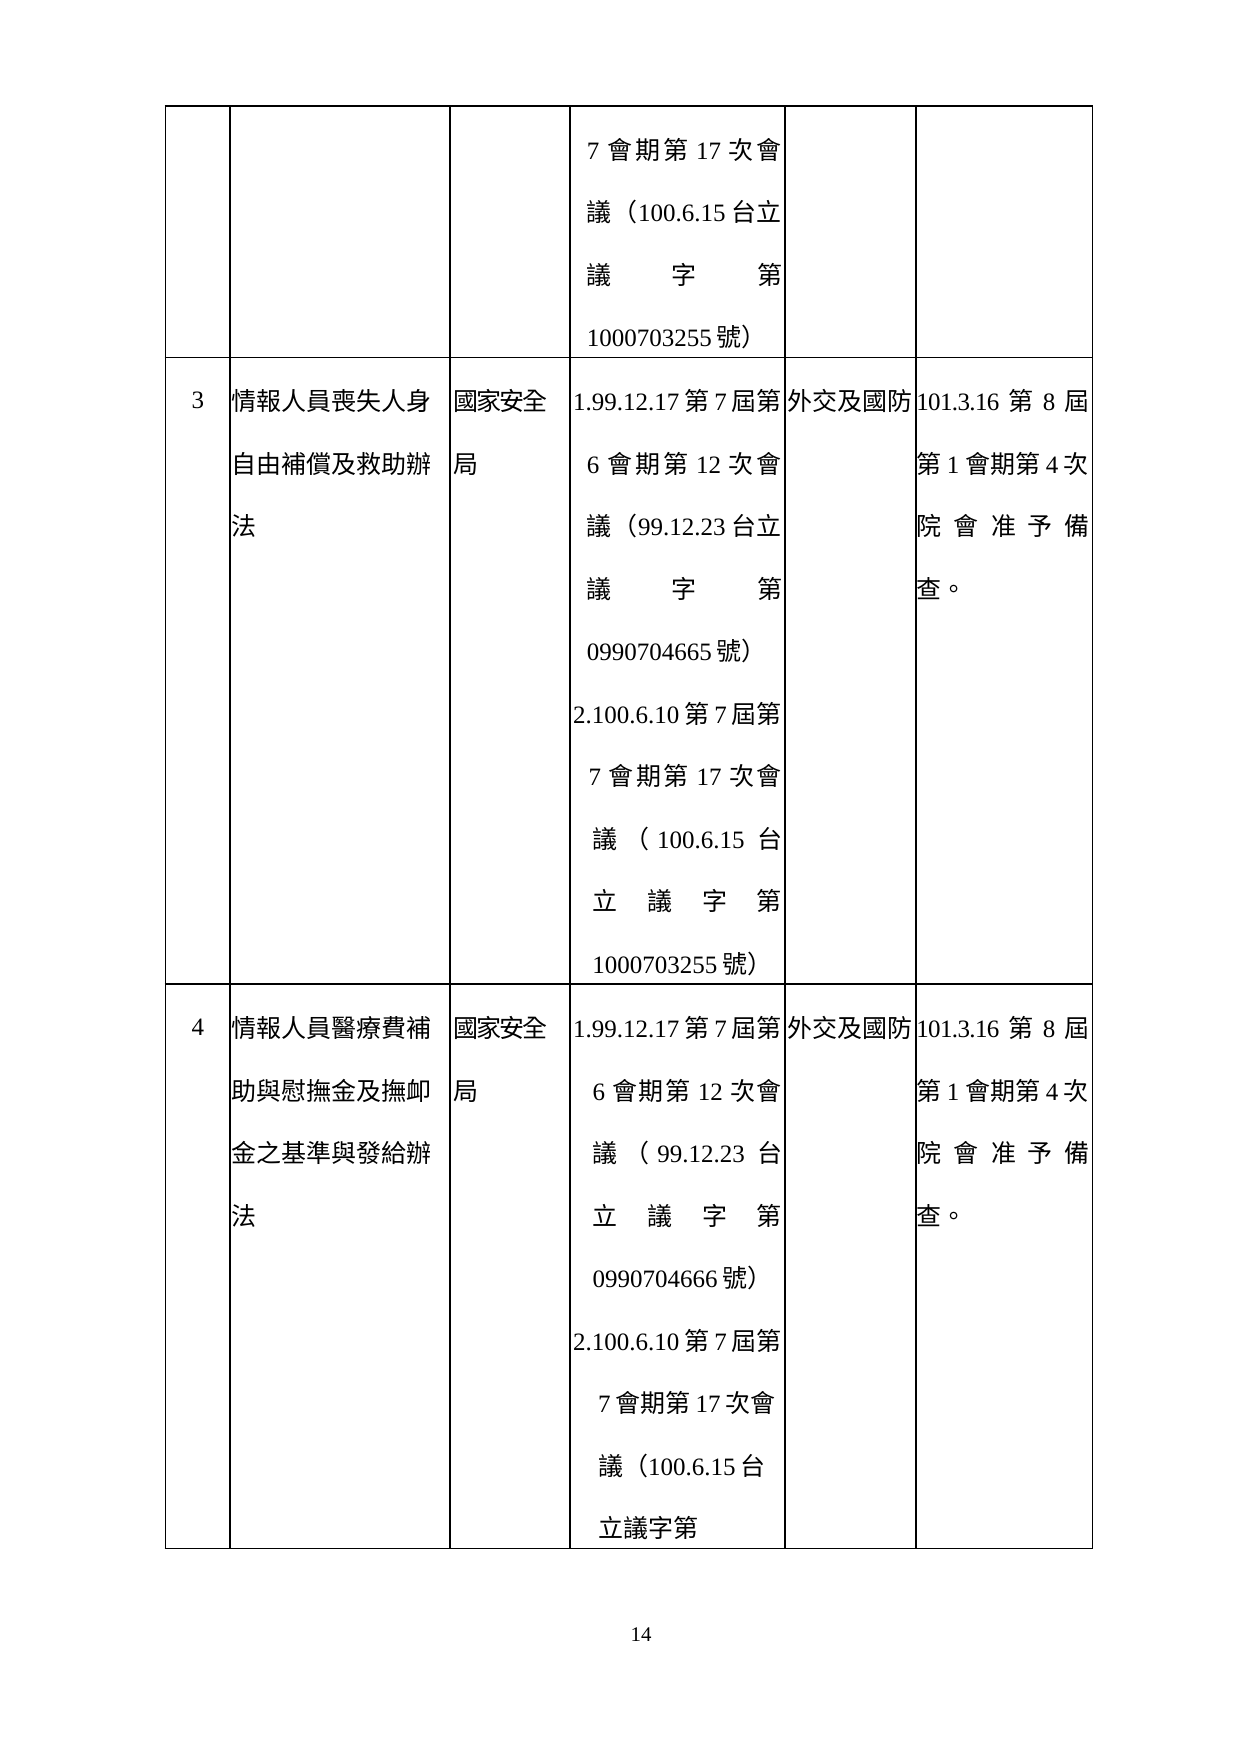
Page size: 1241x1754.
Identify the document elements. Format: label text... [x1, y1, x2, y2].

table_cell 國家安全局 [451, 985, 569, 1547]
table_cell [166, 107, 229, 357]
table_cell 情報人員醫療費補助與慰撫金及撫卹金之基準與發給辦 法 [231, 985, 449, 1547]
table_cell [451, 107, 569, 357]
table_cell 4 [166, 985, 229, 1547]
table_cell [786, 107, 915, 357]
table_cell [231, 107, 449, 357]
table_cell 1.99.12.17第7屆第6會期第12次會議（99.12.23台立議字第0990704666號） 2.100.6.10第7屆第7會期第17次會議（100.6.15台立議字第 [571, 985, 784, 1547]
table_cell 101.3.16第8屆第1會期第4次院會准予備查。 [917, 985, 1092, 1547]
table_cell 情報人員喪失人身 自由補償及救助辦 法 [231, 358, 449, 983]
table_cell 國家安全局 [451, 358, 569, 983]
table_cell 1.99.12.17第7屆第6會期第12次會議（99.12.23台立議字第0990704665號） 2.100.6.10第7屆第 7會期第17次會議（100.6.15台立議字第1000703255號） [571, 358, 784, 983]
table_cell 101.3.16第8屆第1會期第4次院會准予備查。 [917, 358, 1092, 983]
table_cell 3 [166, 358, 229, 983]
table_cell 外交及國防 [786, 358, 915, 983]
table_cell 外交及國防 [786, 985, 915, 1547]
table_cell 7會期第17次會議（100.6.15台立議字第1000703255號） [571, 107, 784, 357]
table_cell [917, 107, 1092, 357]
